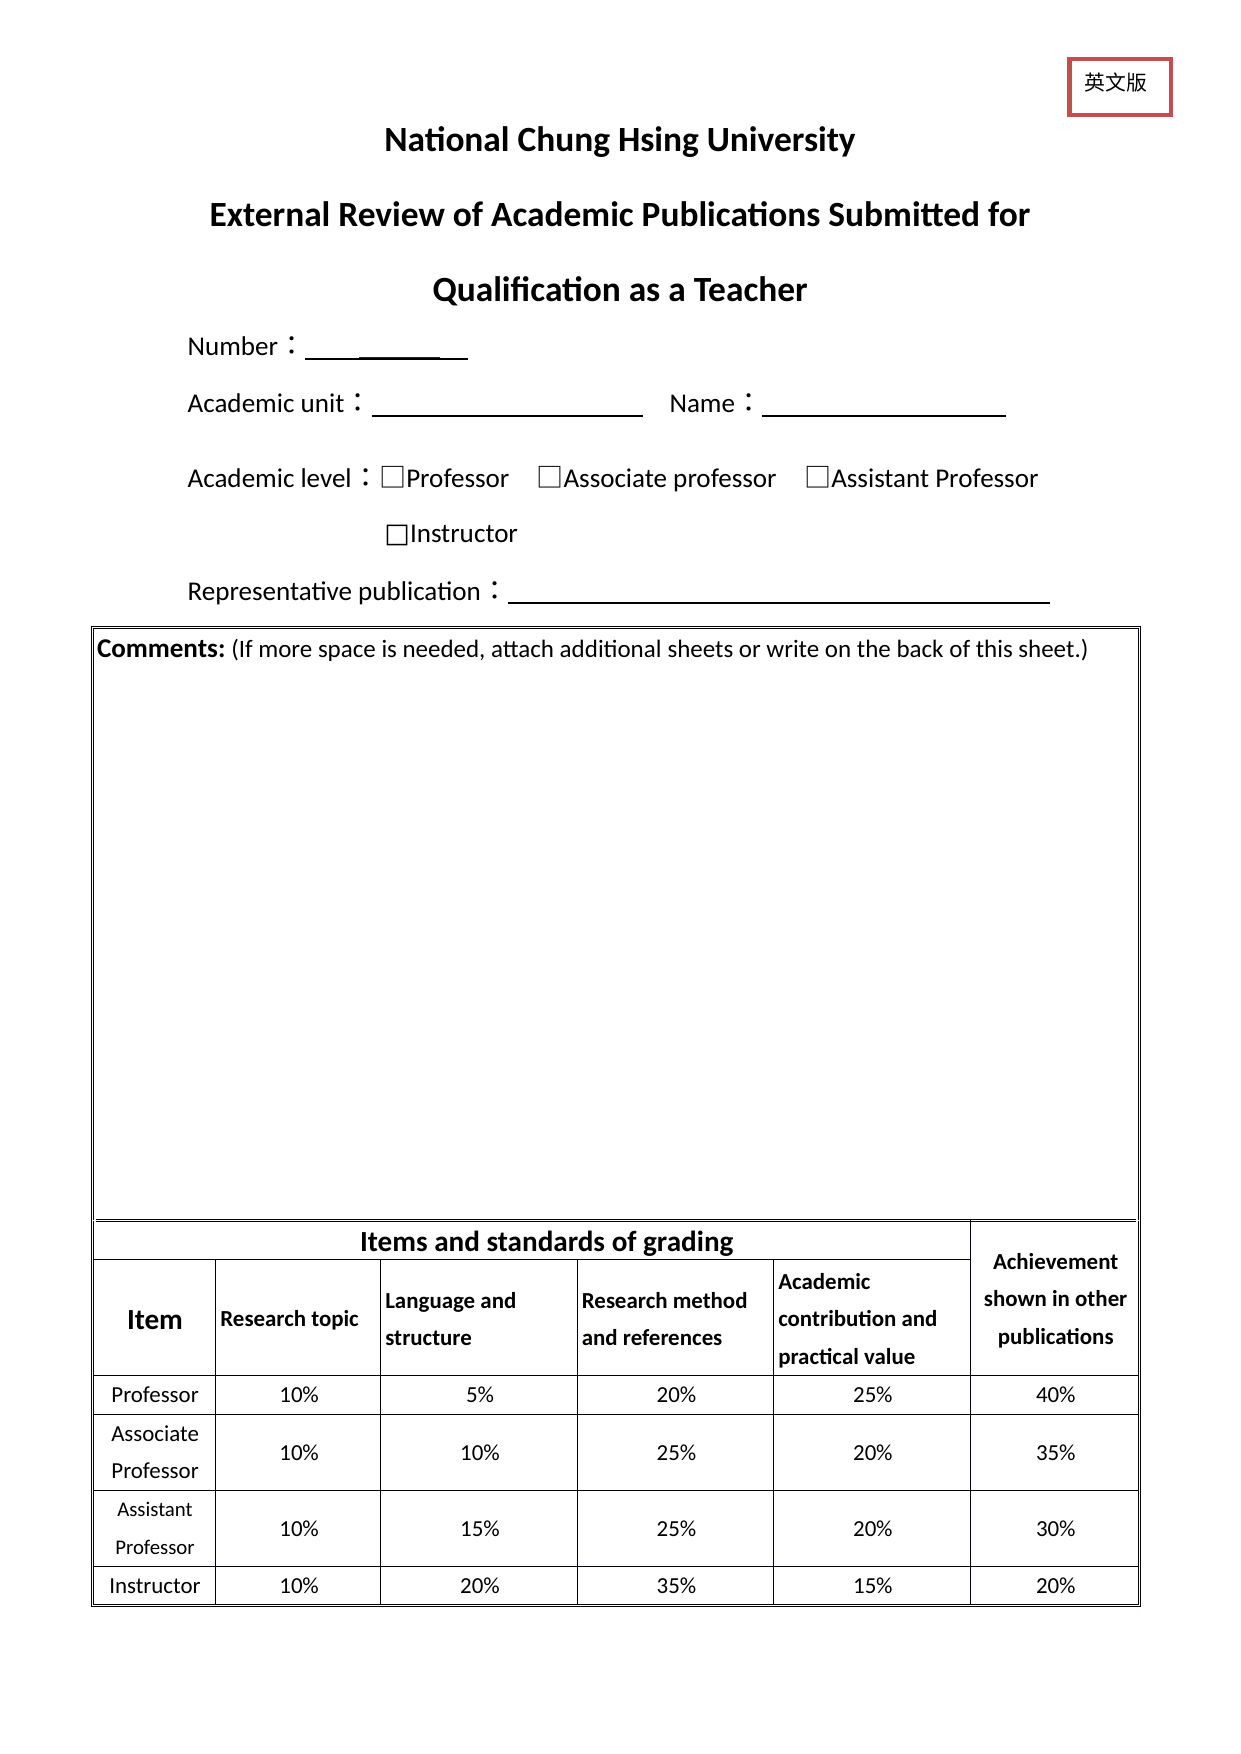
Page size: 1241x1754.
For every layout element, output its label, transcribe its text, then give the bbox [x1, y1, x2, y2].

table_cell 20% [774, 1415, 970, 1489]
text External Review of Academic Publications Submitted for Qualification as a Teacher [187, 176, 1053, 326]
table_cell 20% [381, 1567, 577, 1604]
text Number： ＿＿＿ [187, 326, 1053, 363]
table_cell 35% [971, 1415, 1138, 1489]
table_cell Instructor [94, 1567, 215, 1604]
table_cell 10% [216, 1491, 380, 1566]
table_cell Academic contribution and practical value [774, 1260, 970, 1375]
table_cell Associate Professor [94, 1415, 215, 1489]
text Academic level：□Professor □Associate professor □Assistant Professor □Instructor [187, 438, 1053, 551]
table_cell Language and structure [381, 1260, 577, 1375]
table_cell Achievement shown in other publications [971, 1219, 1138, 1375]
text Academic unit： Name： [187, 363, 1053, 438]
text 英文版 [1084, 67, 1156, 97]
table_cell 20% [971, 1567, 1138, 1604]
table_cell 40% [971, 1376, 1138, 1413]
table_cell Research method and references [578, 1260, 773, 1375]
table_cell 15% [774, 1567, 970, 1604]
table_cell 10% [216, 1376, 380, 1413]
table_cell 15% [381, 1491, 577, 1566]
table_cell 20% [774, 1491, 970, 1566]
table_cell Items and standards of grading [94, 1219, 970, 1259]
table_cell 10% [216, 1415, 380, 1489]
table_cell 20% [578, 1376, 773, 1413]
text Representative publication： [187, 551, 1053, 626]
text National Chung Hsing University [187, 101, 1053, 176]
table_cell Professor [94, 1376, 215, 1413]
table_cell 5% [381, 1376, 577, 1413]
table_cell 35% [578, 1567, 773, 1604]
table_cell 10% [216, 1567, 380, 1604]
table_cell 25% [578, 1415, 773, 1489]
table_cell 25% [774, 1376, 970, 1413]
table_cell Assistant Professor [94, 1491, 215, 1566]
table_cell 30% [971, 1491, 1138, 1566]
table_cell Item [94, 1260, 215, 1375]
table_cell Research topic [216, 1260, 380, 1375]
table_header Comments: (If more space is needed, attach additional sheets or write on the back of this sheet.) [94, 629, 1138, 1219]
table_cell 10% [381, 1415, 577, 1489]
table_cell 25% [578, 1491, 773, 1566]
